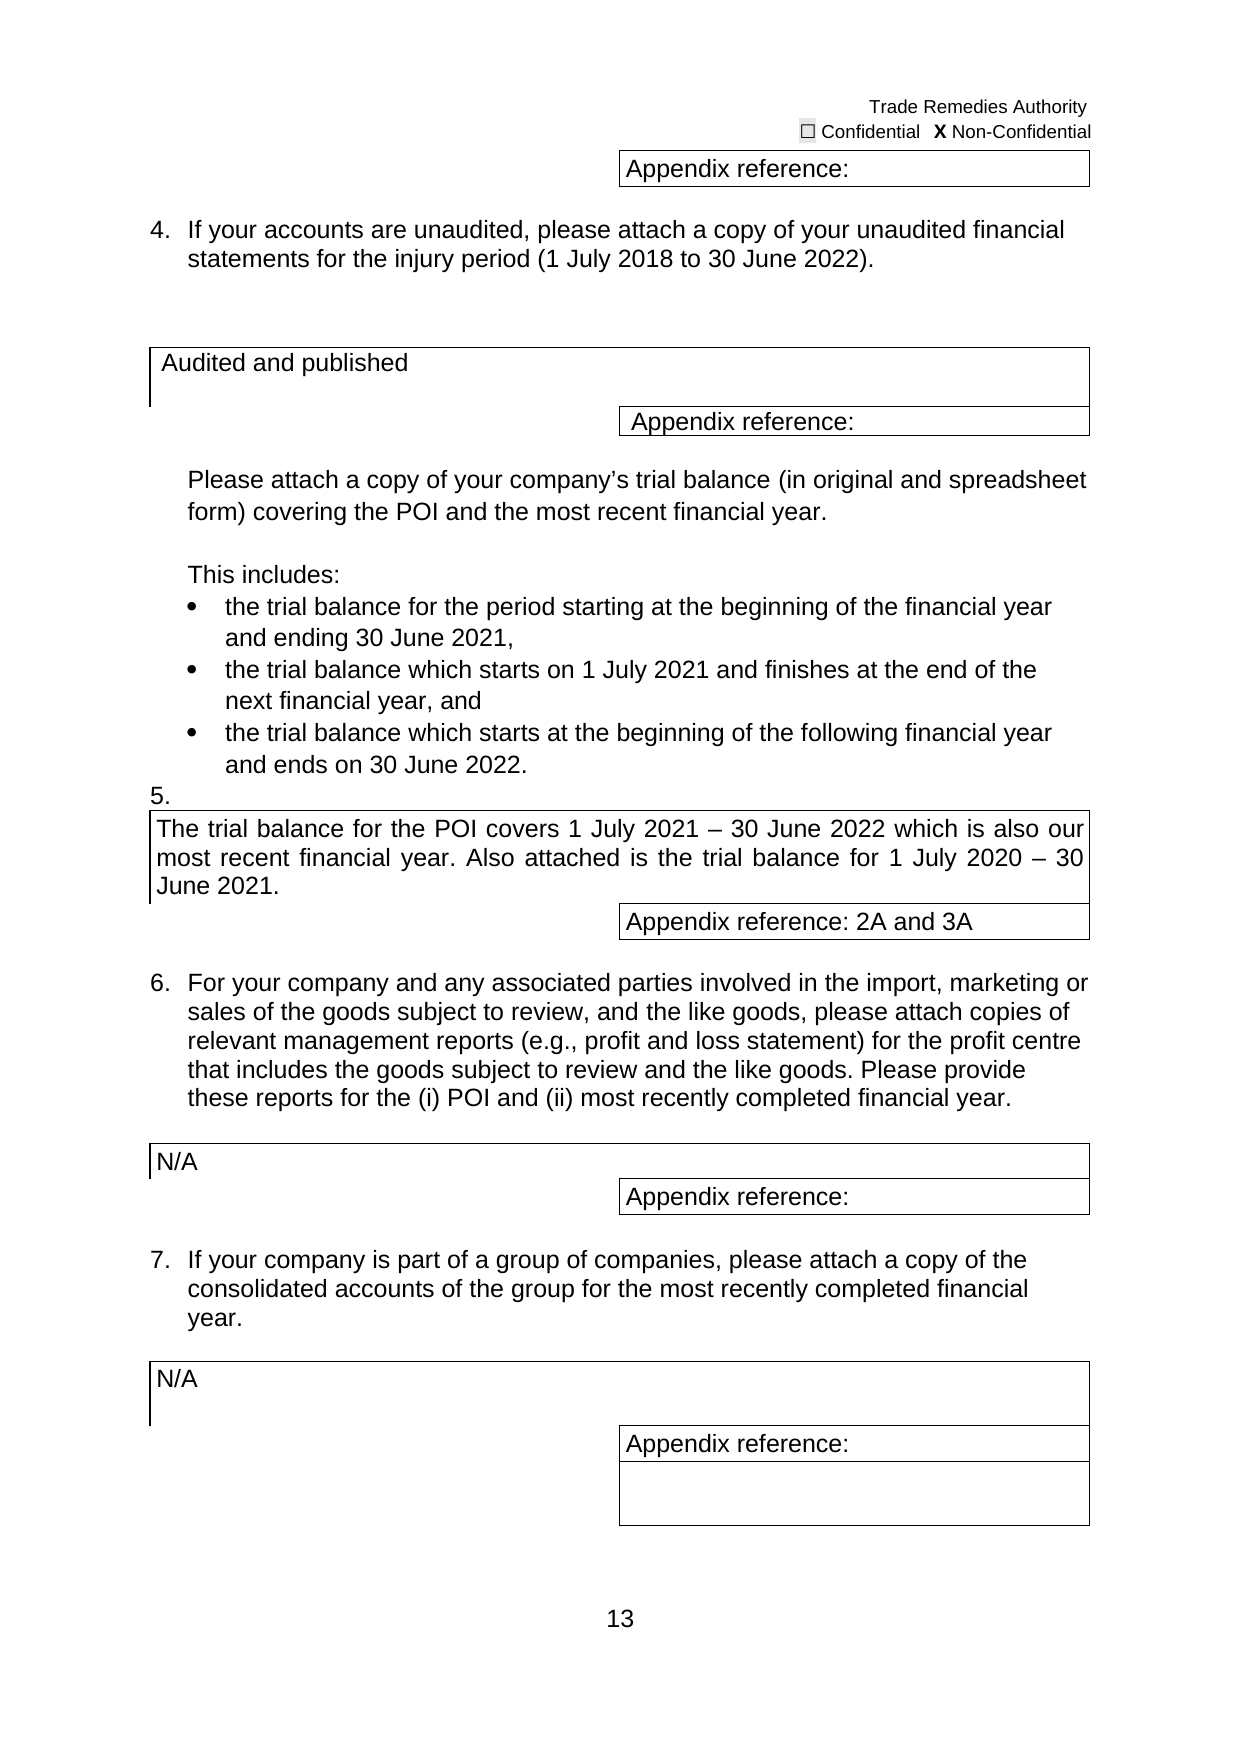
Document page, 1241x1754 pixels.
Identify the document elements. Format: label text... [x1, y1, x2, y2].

table_cell [150, 1426, 619, 1461]
table_header The trial balance for the POI covers 1 July 2021 – 30 June 2022 which is also our most recent financial year. Also attached is the trial balance for 1 July 2020 – 30 June 2021. [151, 811, 1089, 903]
table_cell [150, 1179, 619, 1214]
table_cell Appendix reference: [620, 1426, 1089, 1461]
table_cell Appendix reference: [620, 151, 1089, 186]
table_cell [620, 1462, 1089, 1525]
table_header N/A [151, 1144, 1089, 1178]
table_cell Appendix reference: 2A and 3A [620, 904, 1089, 939]
table_cell Appendix reference: [620, 407, 1089, 435]
table_header N/A [151, 1362, 1089, 1425]
list the trial balance which starts on 1 July 2021 and finishes at the end of the next financial year, and [187, 655, 1090, 715]
table_cell [150, 407, 619, 435]
list If your company is part of a group of companies, please attach a copy of the consolidated accounts of the group for the most recently completed financial year. [150, 1246, 1090, 1332]
table_cell [150, 1462, 619, 1525]
list This includes: [187, 560, 1090, 589]
table_cell [150, 151, 619, 186]
list the trial balance for the period starting at the beginning of the financial year and ending 30 June 2021, [187, 591, 1090, 652]
list For your company and any associated parties involved in the import, marketing or sales of the goods subject to review, and the like goods, please attach copies of relevant management reports (e.g., profit and loss statement) for the profit centre that includes the goods subject to review and the like goods. Please provide these reports for the (i) POI and (ii) most recently completed financial year. [150, 968, 1090, 1112]
table_header Audited and published [151, 348, 1089, 406]
list If your accounts are unaudited, please attach a copy of your unaudited financial statements for the injury period (1 July 2018 to 30 June 2022). [150, 215, 1090, 273]
table_cell Appendix reference: [620, 1179, 1089, 1214]
list Please attach a copy of your company’s trial balance (in original and spreadsheet form) covering the POI and the most recent financial year. [187, 465, 1090, 526]
list the trial balance which starts at the beginning of the following financial year and ends on 30 June 2022. [187, 718, 1090, 778]
table_cell [150, 904, 619, 939]
